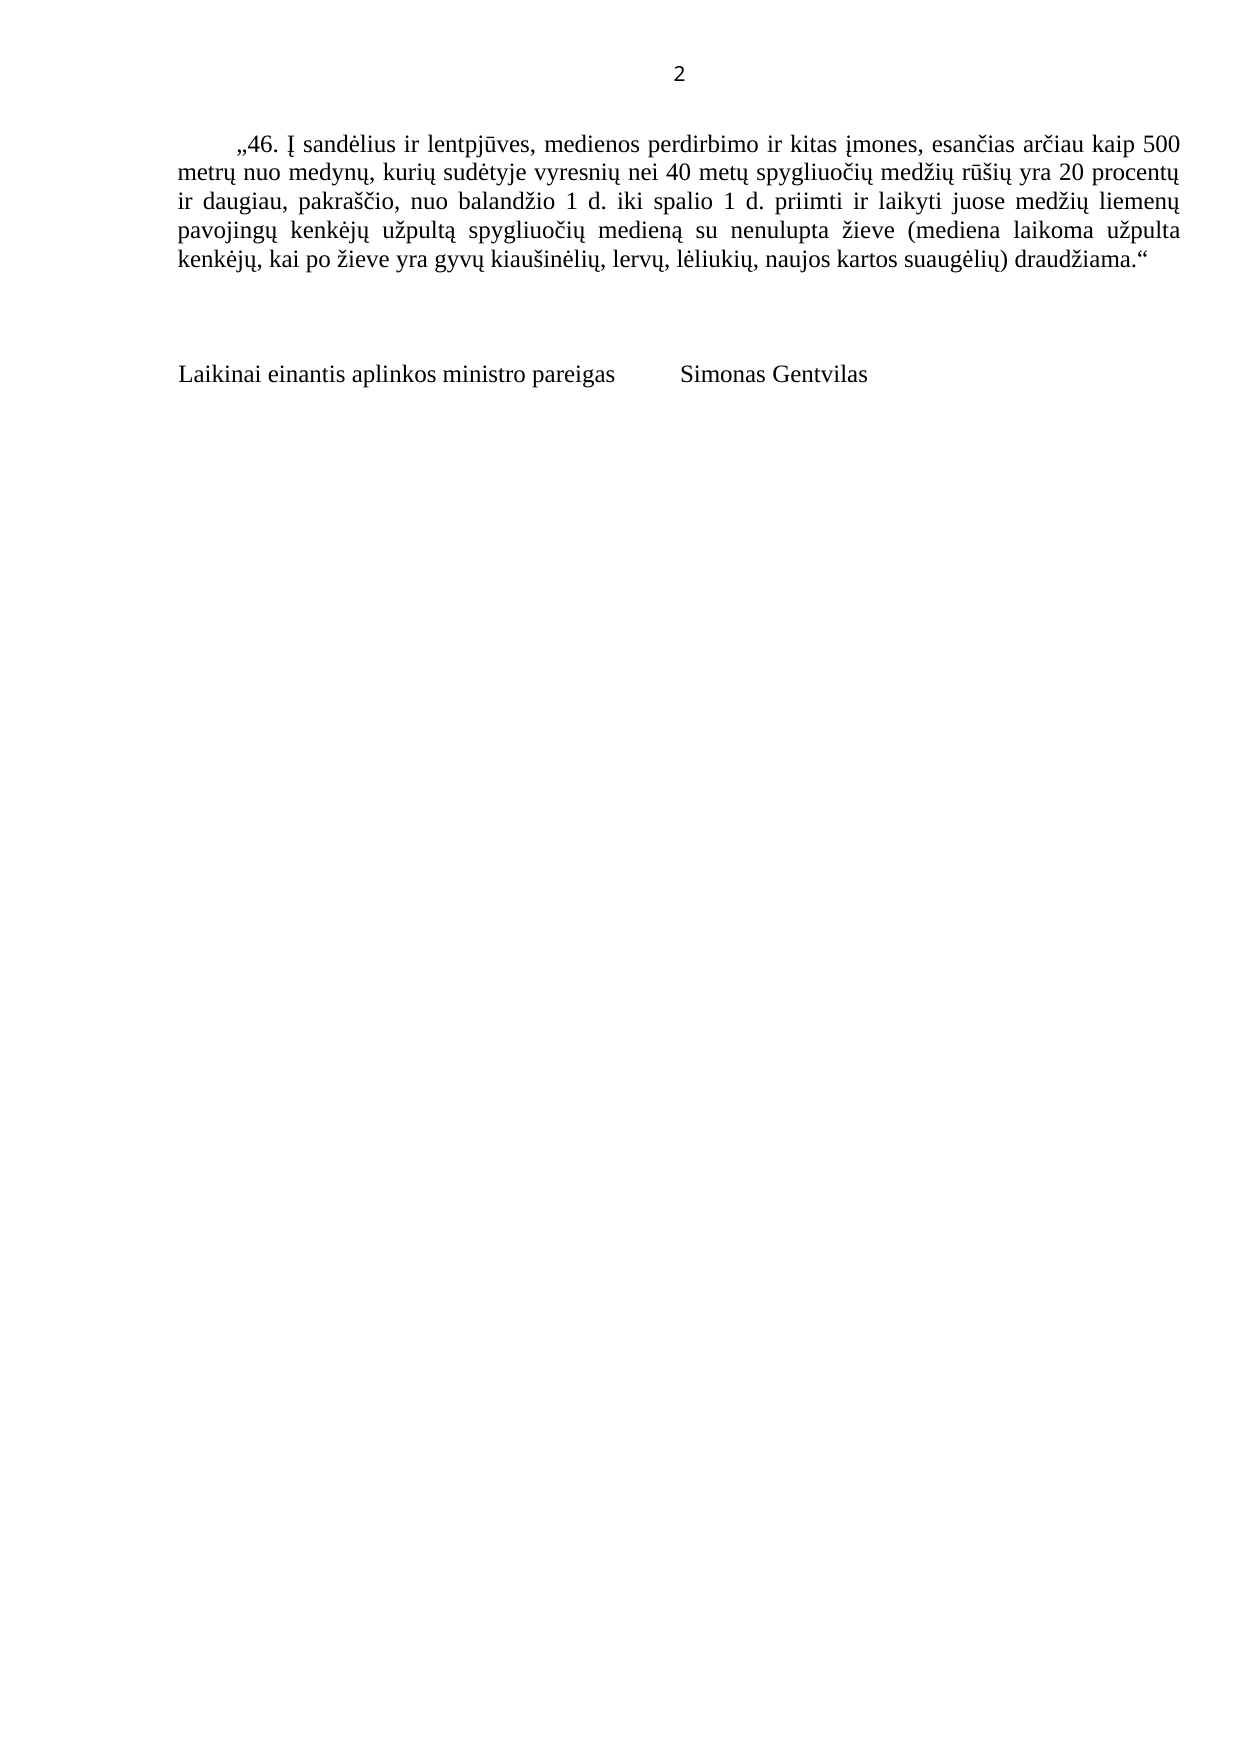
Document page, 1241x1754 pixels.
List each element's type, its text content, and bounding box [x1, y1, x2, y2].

text „46. Į sandėlius ir lentpjūves, medienos perdirbimo ir kitas įmones, esančias arčiau kaip 500 metrų nuo medynų, kurių sudėtyje vyresnių nei 40 metų spygliuočių medžių rūšių yra 20 procentų ir daugiau, pakraščio, nuo balandžio 1 d. iki spalio 1 d. priimti ir laikyti juose medžių liemenų pavojingų kenkėjų užpultą spygliuočių medieną su nenulupta žieve (mediena laikoma užpulta kenkėjų, kai po žieve yra gyvų kiaušinėlių, lervų, lėliukių, naujos kartos suaugėlių) draudžiama.“ [177, 129, 1181, 272]
text Laikinai einantis aplinkos ministro pareigas Simonas Gentvilas [178, 359, 1177, 387]
